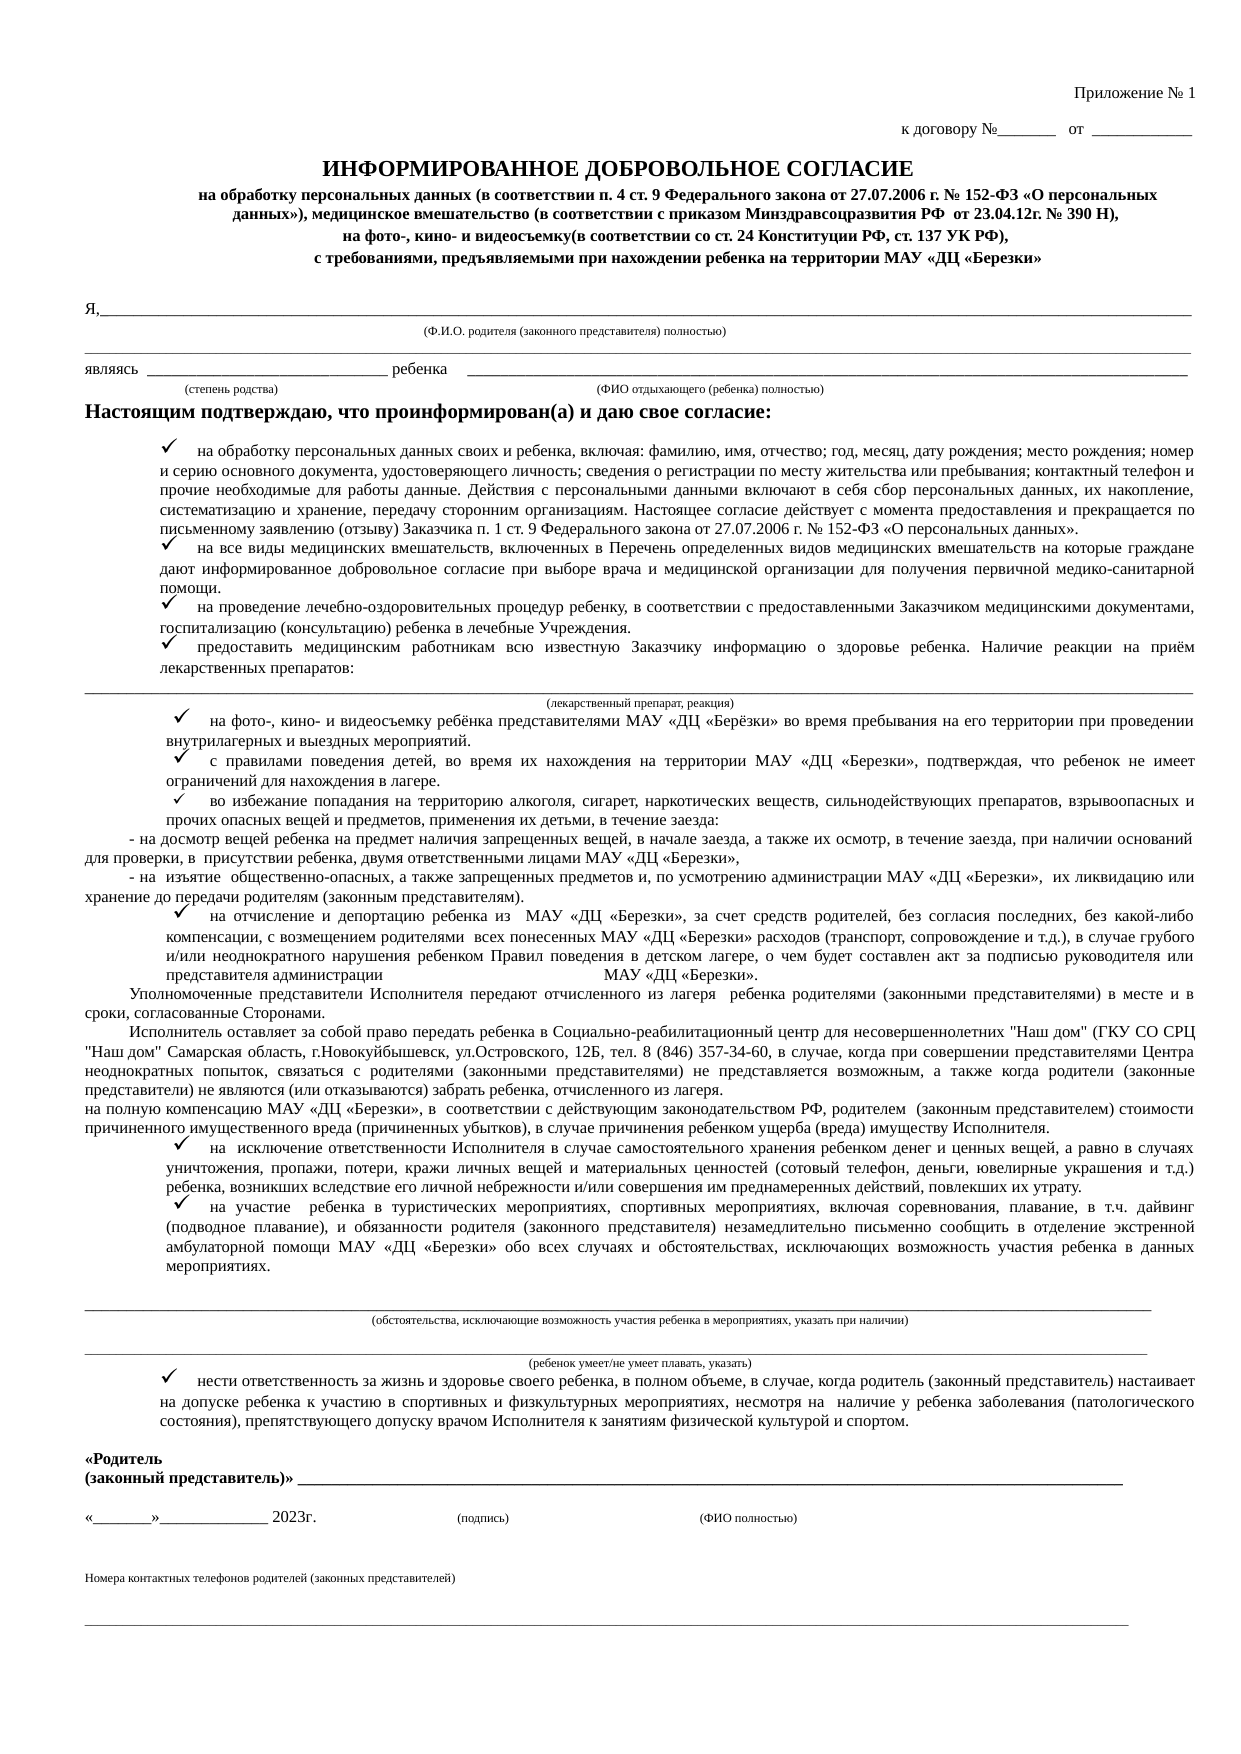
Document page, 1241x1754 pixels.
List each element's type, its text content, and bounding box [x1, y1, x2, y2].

list на фото-, кино- и видеосъемку ребёнка представителями МАУ «ДЦ «Берёзки» во время пребывания на его территории при проведении внутрилагерных и выездных мероприятий. [128, 710, 1196, 750]
list на все виды медицинских вмешательств, включенных в Перечень определенных видов медицинских вмешательств на которые граждане дают информированное добровольное согласие при выборе врача и медицинской организации для получения первичной медико-санитарной помощи. [122, 538, 1196, 597]
text ________________________________________________________________________________________________________________________________ [84, 1294, 1196, 1313]
text Номера контактных телефонов родителей (законных представителей) [84, 1571, 1196, 1585]
list нести ответственность за жизнь и здоровье своего ребенка, в полном объеме, в случае, когда родитель (законный представитель) настаивает на допуске ребенка к участию в спортивных и физкультурных мероприятиях, несмотря на наличие у ребенка заболевания (патологического состояния), препятствующего допуску врачом Исполнителя к занятиям физической культурой и спортом. [122, 1371, 1196, 1430]
text с требованиями, предъявляемыми при нахождении ребенка на территории МАУ «ДЦ «Березки» [159, 248, 1196, 267]
list на участие ребенка в туристических мероприятиях, спортивных мероприятиях, включая соревнования, плавание, в т.ч. дайвинг (подводное плавание), и обязанности родителя (законного представителя) незамедлительно письменно сообщить в отделение экстренной амбулаторной помощи МАУ «ДЦ «Березки» обо всех случаях и обстоятельствах, исключающих возможность участия ребенка в данных мероприятиях. [128, 1196, 1196, 1275]
text Настоящим подтверждаю, что проинформирован(а) и даю свое согласие: [84, 399, 1196, 423]
list на проведение лечебно-оздоровительных процедур ребенку, в соответствии с предоставленными Заказчиком медицинскими документами, госпитализацию (консультацию) ребенка в лечебные Учреждения. [122, 597, 1196, 637]
text - на изъятие общественно-опасных, а также запрещенных предметов и, по усмотрению администрации МАУ «ДЦ «Березки», их ликвидацию или хранение до передачи родителям (законным представителям). [84, 867, 1196, 906]
text - на досмотр вещей ребенка на предмет наличия запрещенных вещей, в начале заезда, а также их осмотр, в течение заезда, при наличии оснований для проверки, в присутствии ребенка, двумя ответственными лицами МАУ «ДЦ «Березки», [84, 829, 1196, 867]
text (Ф.И.О. родителя (законного представителя) полностью) [84, 321, 1196, 338]
list с правилами поведения детей, во время их нахождения на территории МАУ «ДЦ «Березки», подтверждая, что ребенок не имеет ограничений для нахождения в лагере. [128, 750, 1196, 790]
list на отчисление и депортацию ребенка из МАУ «ДЦ «Березки», за счет средств родителей, без согласия последних, без какой-либо компенсации, с возмещением родителями всех понесенных МАУ «ДЦ «Березки» расходов (транспорт, сопровождение и т.д.), в случае грубого и/или неоднократного нарушения ребенком Правил поведения в детском лагере, о чем будет составлен акт за подписью руководителя или представителя администрации МАУ «ДЦ «Березки». [128, 906, 1196, 984]
text (степень родства) (ФИО отдыхающего (ребенка) полностью) [84, 382, 1196, 396]
list предоставить медицинским работникам всю известную Заказчику информацию о здоровье ребенка. Наличие реакции на приём лекарственных препаратов: [122, 637, 1196, 677]
text на обработку персональных данных (в соответствии п. 4 ст. 9 Федерального закона от 27.07.2006 г. № 152-ФЗ «О персональных данных»), медицинское вмешательство (в соответствии с приказом Минздравсоцразвития РФ от 23.04.12г. № 390 Н), [159, 185, 1196, 223]
text (обстоятельства, исключающие возможность участия ребенка в мероприятиях, указать при наличии) [84, 1313, 1196, 1327]
text являясь _____________________________ ребенка _______________________________________________________________________________________ [84, 358, 1196, 379]
text к договору №_______ от ____________ [84, 119, 1192, 138]
list на обработку персональных данных своих и ребенка, включая: фамилию, имя, отчество; год, месяц, дату рождения; место рождения; номер и серию основного документа, удостоверяющего личность; сведения о регистрации по месту жительства или пребывания; контактный телефон и прочие необходимые для работы данные. Действия с персональными данными включают в себя сбор персональных данных, их накопление, систематизацию и хранение, передачу сторонним организациям. Настоящее согласие действует с момента предоставления и прекращается по письменному заявлению (отзыву) Заказчика п. 1 ст. 9 Федерального закона от 27.07.2006 г. № 152-ФЗ «О персональных данных». [122, 440, 1196, 538]
text Исполнитель оставляет за собой право передать ребенка в Социально-реабилитационный центр для несовершеннолетних "Наш дом" (ГКУ СО СРЦ "Наш дом" Самарская область, г.Новокуйбышевск, ул.Островского, 12Б, тел. 8 (846) 357-34-60, в случае, когда при совершении представителями Центра неоднократных попыток, связаться с родителями (законными представителями) не представляется возможным, а также когда родители (законные представители) не являются (или отказываются) забрать ребенка, отчисленного из лагеря. [84, 1022, 1196, 1099]
text на полную компенсацию МАУ «ДЦ «Березки», в соответствии с действующим законодательством РФ, родителем (законным представителем) стоимости причиненного имущественного вреда (причиненных убытков), в случае причинения ребенком ущерба (вреда) имуществу Исполнителя. [84, 1099, 1196, 1137]
list во избежание попадания на территорию алкоголя, сигарет, наркотических веществ, сильнодействующих препаратов, взрывоопасных и прочих опасных вещей и предметов, применения их детьми, в течение заезда: [128, 790, 1196, 829]
text Уполномоченные представители Исполнителя передают отчисленного из лагеря ребенка родителями (законными представителями) в месте и в сроки, согласованные Сторонами. [84, 984, 1196, 1022]
text _________________________________________________________________________________________________________________________________________________________________________________ [84, 341, 1196, 355]
text на фото-, кино- и видеосъемку(в соответствии со ст. 24 Конституции РФ, ст. 137 УК РФ), [159, 226, 1196, 245]
text (законный представитель)» ___________________________________________________________________________________________________ [84, 1468, 1196, 1487]
text «Родитель [84, 1449, 1196, 1468]
text _____________________________________________________________________________________________________________________________________ [84, 677, 1196, 696]
text ИНФОРМИРОВАННОЕ ДОБРОВОЛЬНОЕ СОГЛАСИЕ [84, 155, 1152, 182]
text _______________________________________________________________________________________________________________________________________________________________________ [84, 1613, 1196, 1627]
text «_______»_____________ 2023г. (подпись) (ФИО полностью) [84, 1506, 1196, 1526]
text Приложение № 1 [84, 83, 1196, 102]
list на исключение ответственности Исполнителя в случае самостоятельного хранения ребенком денег и ценных вещей, а равно в случаях уничтожения, пропажи, потери, кражи личных вещей и материальных ценностей (сотовый телефон, деньги, ювелирные украшения и т.д.) ребенка, возникших вследствие его личной небрежности и/или совершения им преднамеренных действий, повлекших их утрату. [128, 1137, 1196, 1196]
text (ребенок умеет/не умеет плавать, указать) [84, 1356, 1196, 1371]
text (лекарственный препарат, реакция) [84, 696, 1196, 710]
text __________________________________________________________________________________________________________________________________________________________________________ [84, 1342, 1196, 1356]
text Я,___________________________________________________________________________________________________________________________________ [84, 298, 1196, 318]
